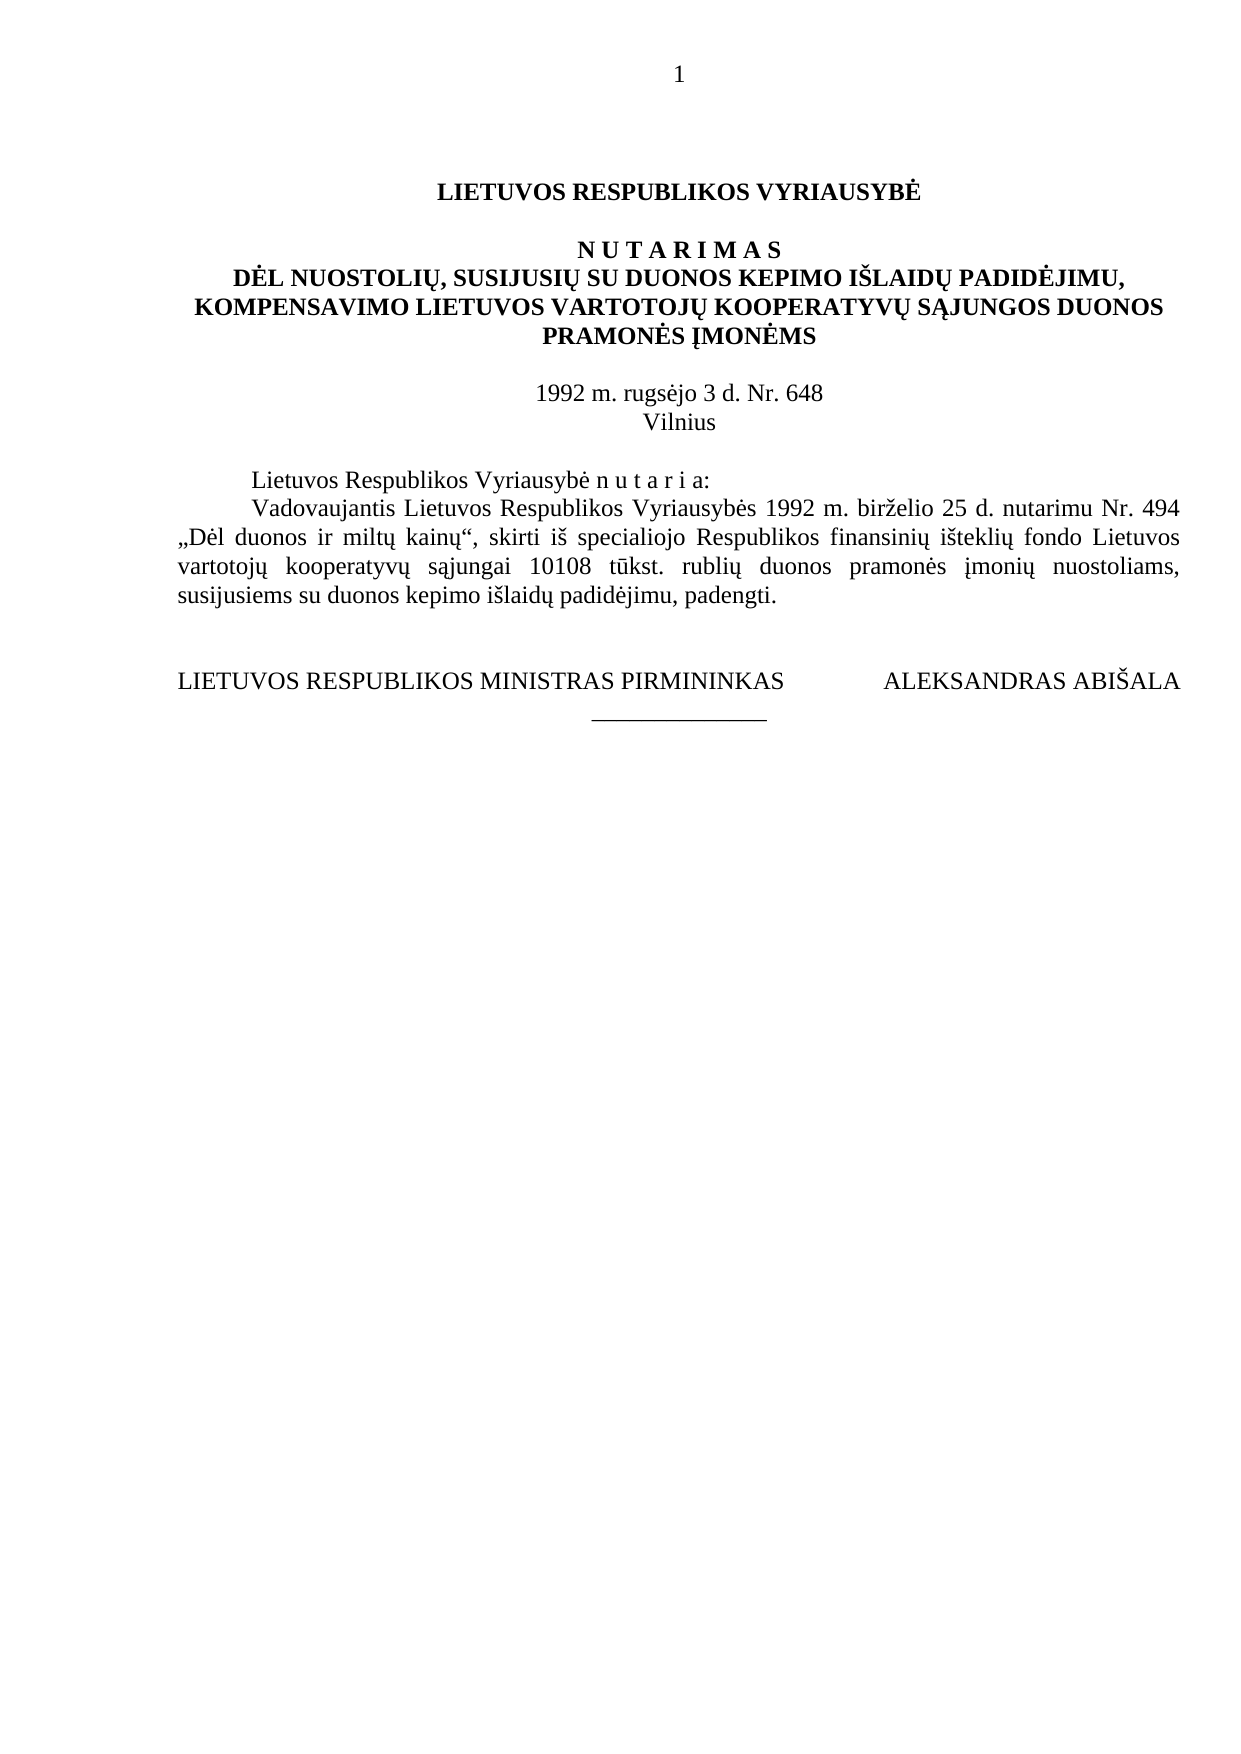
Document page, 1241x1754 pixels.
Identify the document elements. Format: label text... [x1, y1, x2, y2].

text ______________ [177, 695, 1181, 723]
text 1992 m. rugsėjo 3 d. Nr. 648 [177, 378, 1181, 407]
text Vilnius [177, 407, 1181, 436]
text LIETUVOS RESPUBLIKOS VYRIAUSYBĖ [177, 177, 1181, 206]
text LIETUVOS RESPUBLIKOS MINISTRAS PIRMININKAS ALEKSANDRAS ABIŠALA [177, 666, 1181, 695]
text Lietuvos Respublikos Vyriausybė nutaria: [177, 465, 1181, 493]
text N U T A R I M A S [177, 235, 1181, 263]
text DĖL NUOSTOLIŲ, SUSIJUSIŲ SU DUONOS KEPIMO IŠLAIDŲ PADIDĖJIMU, KOMPENSAVIMO LIETUVOS VARTOTOJŲ KOOPERATYVŲ SĄJUNGOS DUONOS PRAMONĖS ĮMONĖMS [177, 263, 1181, 350]
text Vadovaujantis Lietuvos Respublikos Vyriausybės 1992 m. birželio 25 d. nutarimu Nr. 494 „Dėl duonos ir miltų kainų“, skirti iš specialiojo Respublikos finansinių išteklių fondo Lietuvos vartotojų kooperatyvų sąjungai 10108 tūkst. rublių duonos pramonės įmonių nuostoliams, susijusiems su duonos kepimo išlaidų padidėjimu, padengti. [177, 493, 1181, 608]
